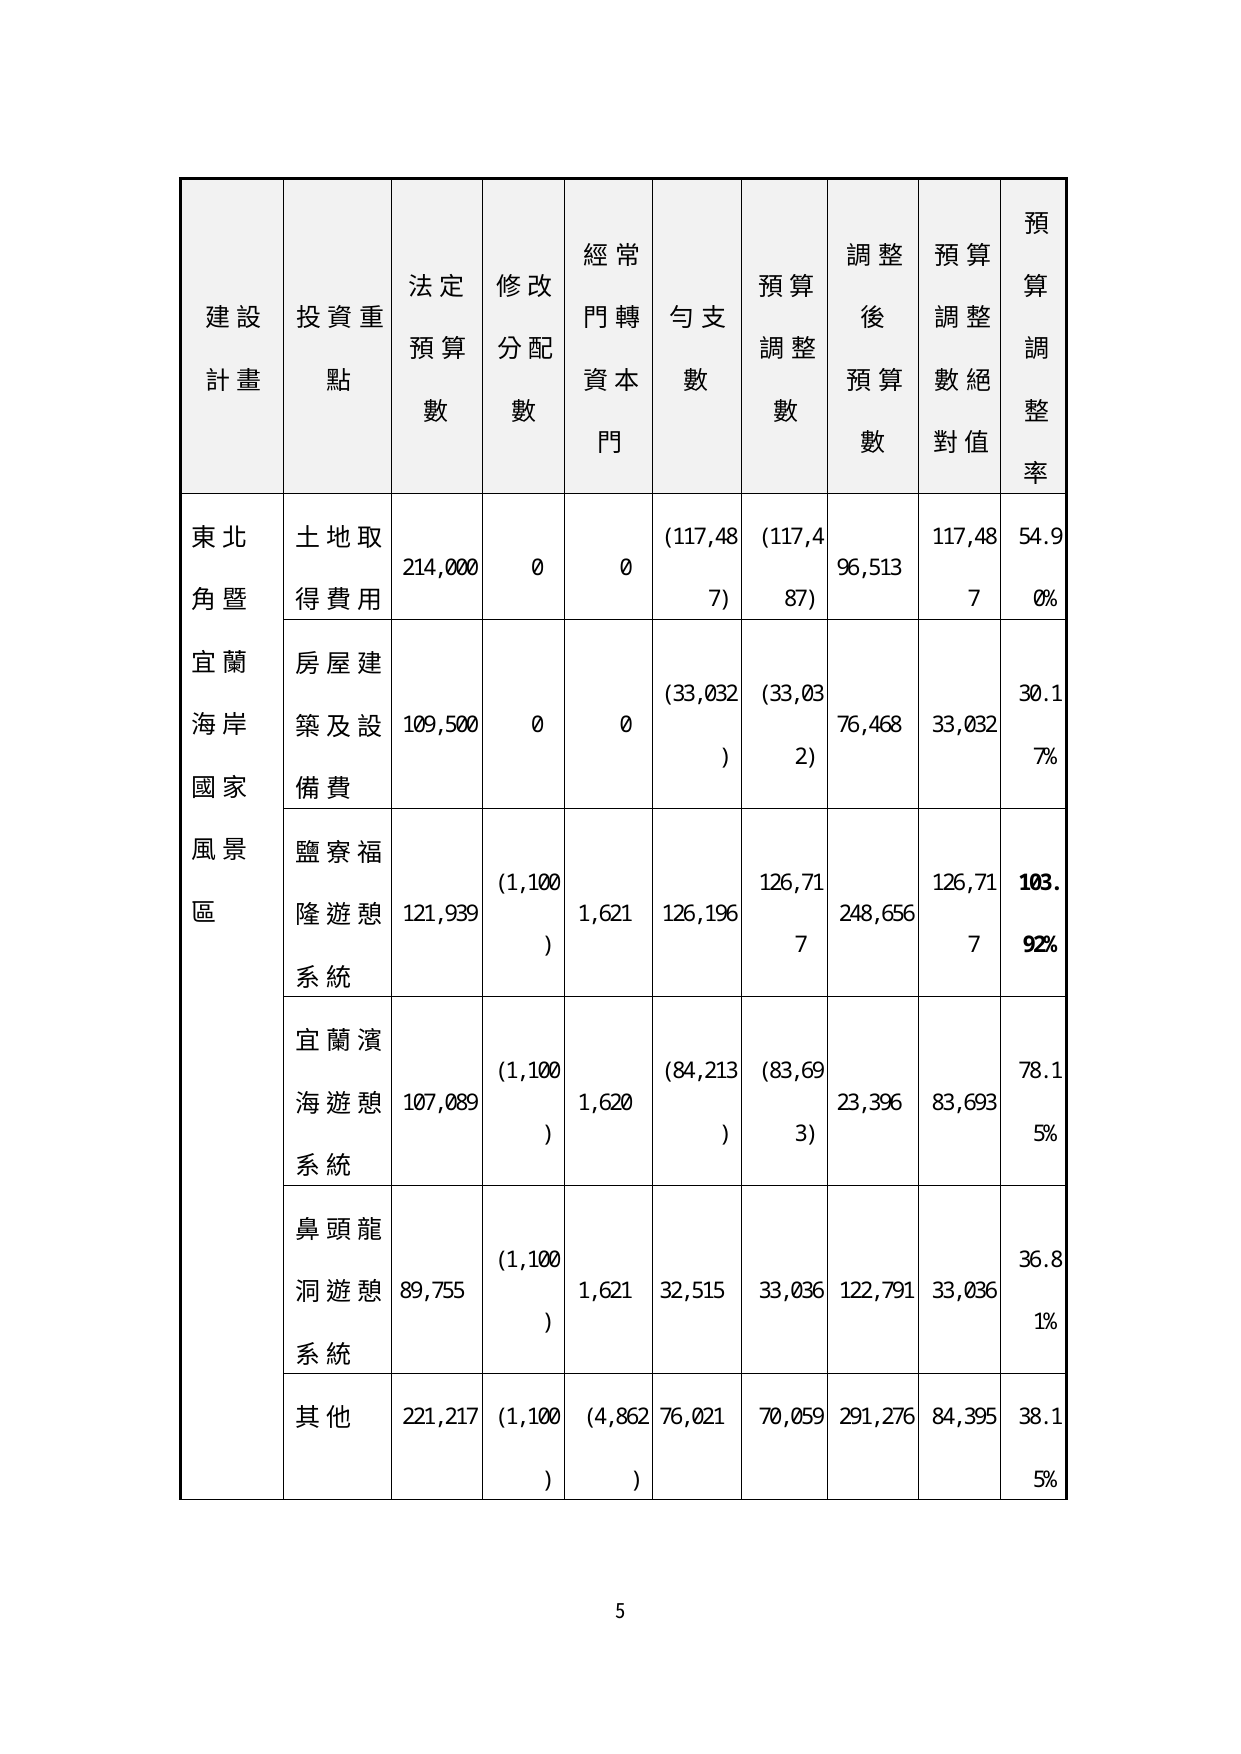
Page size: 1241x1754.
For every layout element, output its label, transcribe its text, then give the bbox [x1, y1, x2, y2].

table_cell 1,620 [565, 997, 652, 1184]
table_cell 其他 [284, 1374, 391, 1499]
table_cell 鹽寮福隆遊憩系統 [284, 809, 391, 996]
table_cell 0 [483, 494, 564, 619]
table_cell 70,059 [742, 1374, 827, 1499]
table_cell (33,032) [653, 620, 741, 807]
table_header 預算 調整數 [742, 180, 827, 493]
table_cell 1,621 [565, 809, 652, 996]
table_cell 103.92% [1001, 809, 1065, 996]
table_header 預算調整數絕對值 [919, 180, 1000, 493]
table_cell 89,755 [392, 1186, 482, 1373]
table_cell (1,100) [483, 1374, 564, 1499]
table_cell (1,100) [483, 809, 564, 996]
table_cell 122,791 [828, 1186, 918, 1373]
table_cell 23,396 [828, 997, 918, 1184]
table_cell (33,032) [742, 620, 827, 807]
table_cell 76,021 [653, 1374, 741, 1499]
table_cell 121,939 [392, 809, 482, 996]
table_cell (117,487) [742, 494, 827, 619]
table_cell 221,217 [392, 1374, 482, 1499]
table_cell 鼻頭龍洞遊憩系統 [284, 1186, 391, 1373]
table_cell (117,487) [653, 494, 741, 619]
table_cell (1,100) [483, 997, 564, 1184]
table_header 建設 計畫 [182, 180, 283, 493]
table_cell (4,862) [565, 1374, 652, 1499]
table_cell 126,717 [742, 809, 827, 996]
table_cell 0 [565, 620, 652, 807]
table_cell 78.15% [1001, 997, 1065, 1184]
table_cell 291,276 [828, 1374, 918, 1499]
table_cell 33,032 [919, 620, 1000, 807]
table_cell (83,693) [742, 997, 827, 1184]
table_cell 土地取得費用 [284, 494, 391, 619]
table_header 經常門轉資本門 [565, 180, 652, 493]
table_cell 33,036 [919, 1186, 1000, 1373]
table_cell 東北角暨宜蘭海岸國家風景區 [182, 494, 283, 1499]
table_header 調整後 預算數 [828, 180, 918, 493]
table_cell 109,500 [392, 620, 482, 807]
table_cell 36.81% [1001, 1186, 1065, 1373]
table_cell 117,487 [919, 494, 1000, 619]
table_cell 84,395 [919, 1374, 1000, 1499]
table_cell 0 [483, 620, 564, 807]
table_cell 96,513 [828, 494, 918, 619]
table_cell 宜蘭濱海遊憩系統 [284, 997, 391, 1184]
table_header 修改 分配數 [483, 180, 564, 493]
table_cell 30.17% [1001, 620, 1065, 807]
table_cell 0 [565, 494, 652, 619]
table_cell 126,196 [653, 809, 741, 996]
table_cell 38.15% [1001, 1374, 1065, 1499]
table_cell 1,621 [565, 1186, 652, 1373]
table_cell (1,100) [483, 1186, 564, 1373]
table_header 法定 預算數 [392, 180, 482, 493]
table_header 預算 調整率 [1001, 180, 1065, 493]
table_header 勻支數 [653, 180, 741, 493]
table_header 投資重點 [284, 180, 391, 493]
table_cell 214,000 [392, 494, 482, 619]
table_cell 107,089 [392, 997, 482, 1184]
table_cell 房屋建築及設備費 [284, 620, 391, 807]
table_cell 83,693 [919, 997, 1000, 1184]
table_cell 126,717 [919, 809, 1000, 996]
table_cell 248,656 [828, 809, 918, 996]
table_cell 54.90% [1001, 494, 1065, 619]
table_cell 33,036 [742, 1186, 827, 1373]
table_cell (84,213) [653, 997, 741, 1184]
table_cell 76,468 [828, 620, 918, 807]
table_cell 32,515 [653, 1186, 741, 1373]
